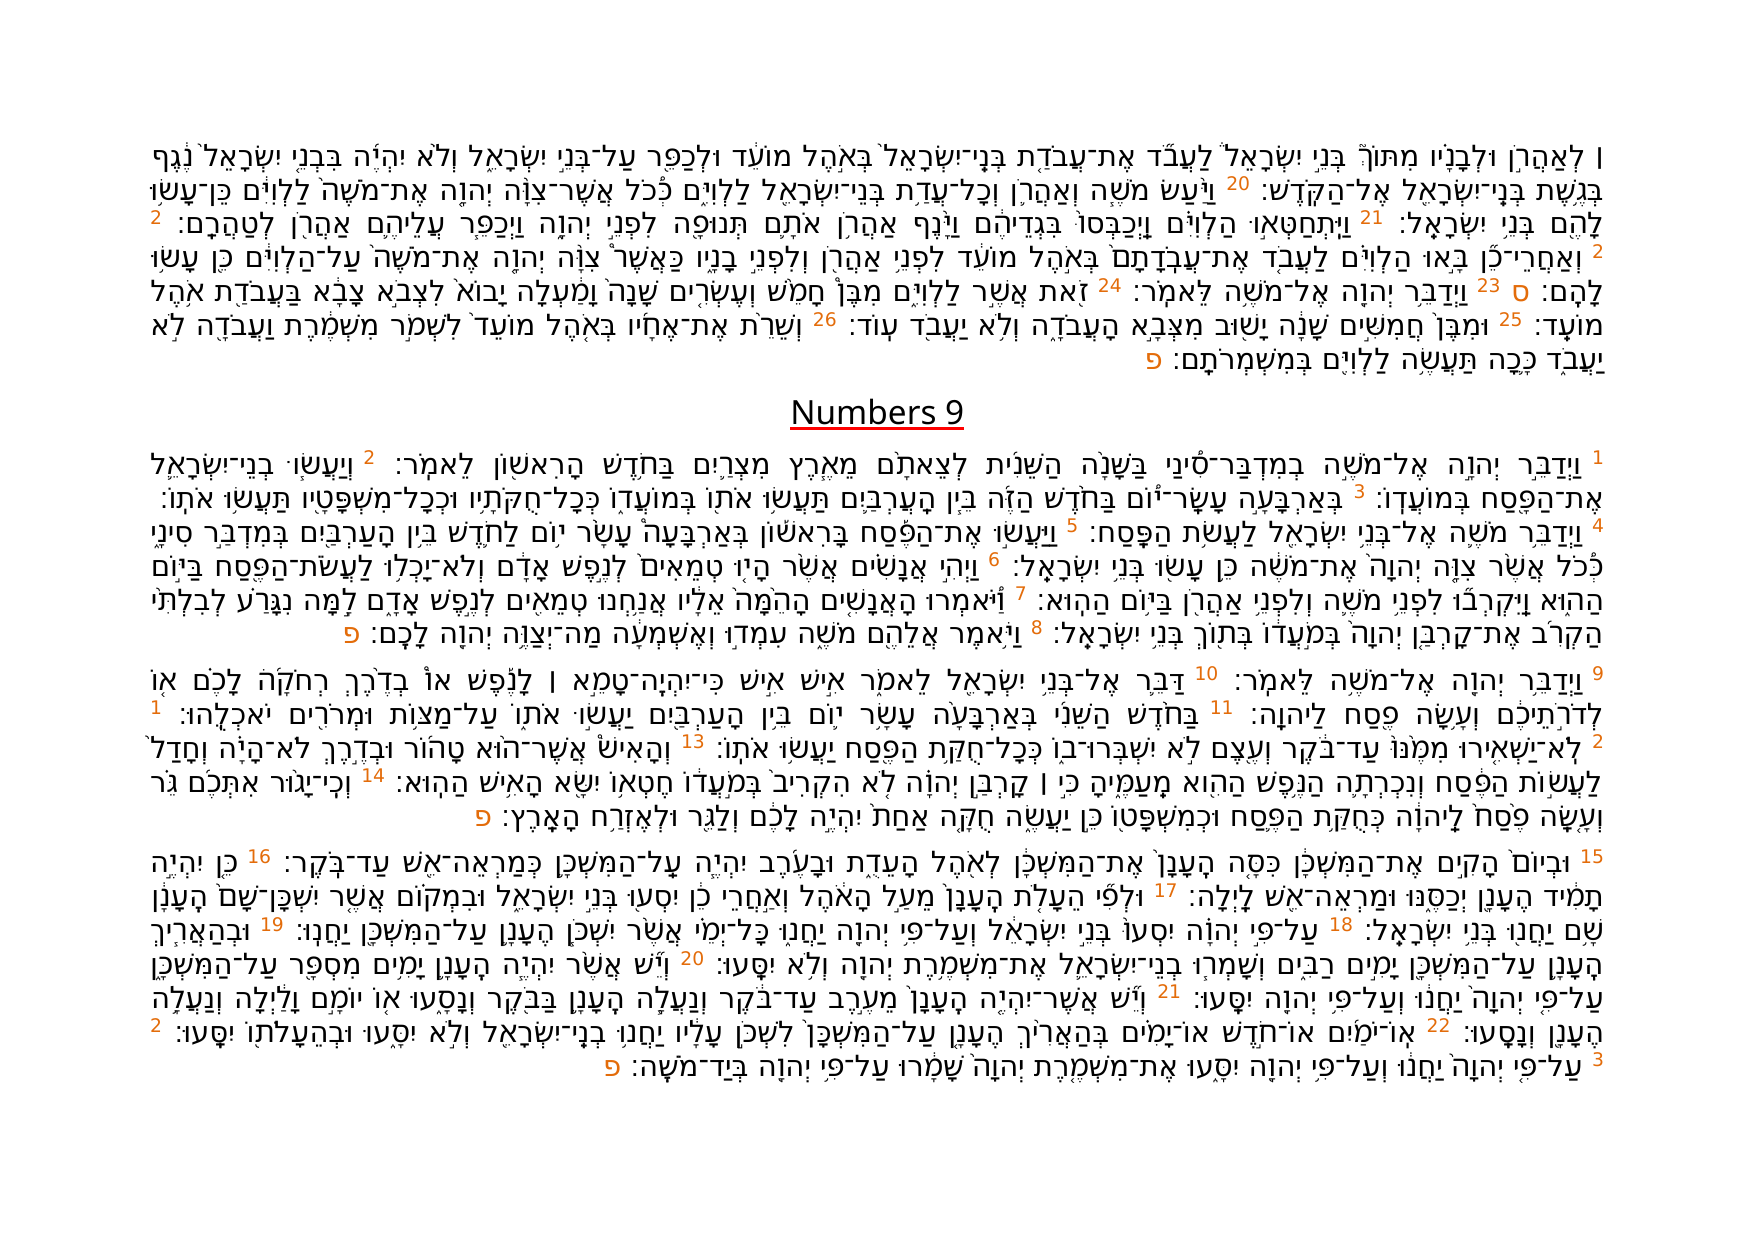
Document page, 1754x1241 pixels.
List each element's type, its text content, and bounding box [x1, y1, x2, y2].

text 1 וַיְדַבֵּ֣ר יְהוָ֣ה אֶל־מֹשֶׁ֣ה בְמִדְבַּר־סִ֠ינַי בַּשָּׁנָ֨ה הַשֵּׁנִ֜ית לְצֵאתָ֨ם מֵאֶ֧רֶץ מִצְרַ֛יִם בַּחֹ֥דֶשׁ הָרִאשׁ֖וֹן לֵאמֹֽר׃ 2 וְיַעֲשׂ֧וּ בְנֵי־יִשְׂרָאֵ֛ל אֶת־הַפָּ֖סַח בְּמוֹעֲדֽוֹ׃ ‬‬‬3 בְּאַרְבָּעָ֣ה עָשָֽׂר־י֠וֹם בַּחֹ֨דֶשׁ הַזֶּ֜ה בֵּ֧ין הָֽעֲרְבַּ֛יִם תַּעֲשׂ֥וּ אֹת֖וֹ בְּמוֹעֲד֑וֹ כְּכָל־חֻקֹּתָ֥יו וּכְכָל־מִשְׁפָּטָ֖יו תַּעֲשׂ֥וּ אֹתֽוֹ׃ ‬‬‬4 וַיְדַבֵּ֥ר מֹשֶׁ֛ה אֶל־בְּנֵ֥י יִשְׂרָאֵ֖ל לַעֲשֹׂ֥ת הַפָּֽסַח׃ ‬‬‬5 וַיַּעֲשׂ֣וּ אֶת־הַפֶּ֡סַח בָּרִאשׁ֡וֹן בְּאַרְבָּעָה֩ עָשָׂ֨ר י֥וֹם לַחֹ֛דֶשׁ בֵּ֥ין הָעַרְבַּ֖יִם בְּמִדְבַּ֣ר סִינָ֑י כְּ֠כֹל אֲשֶׁ֨ר צִוָּ֤ה יְהוָה֙ אֶת־מֹשֶׁ֔ה כֵּ֥ן עָשׂ֖וּ בְּנֵ֥י יִשְׂרָאֵֽל׃ ‬‬‬6 וַיְהִ֣י אֲנָשִׁ֗ים אֲשֶׁ֨ר הָי֤וּ טְמֵאִים֙ לְנֶ֣פֶשׁ אָדָ֔ם וְלֹא־יָכְל֥וּ לַעֲשֹׂת־הַפֶּ֖סַח בַּיּ֣וֹם הַה֑וּא וַֽיִּקְרְב֞וּ לִפְנֵ֥י מֹשֶׁ֛ה וְלִפְנֵ֥י אַהֲרֹ֖ן בַּיּ֥וֹם הַהֽוּא׃ ‬‬‬7 וַ֠יֹּאמְרוּ הָאֲנָשִׁ֤ים הָהֵ֙מָּה֙ אֵלָ֔יו אֲנַ֥חְנוּ טְמֵאִ֖ים לְנֶ֣פֶשׁ אָדָ֑ם לָ֣מָּה נִגָּרַ֗ע לְבִלְתִּ֨י הַקְרִ֜ב אֶת־קָרְבַּ֤ן יְהוָה֙ בְּמֹ֣עֲד֔וֹ בְּת֖וֹךְ בְּנֵ֥י יִשְׂרָאֵֽל׃ ‬‬‬8 וַיֹּ֥אמֶר אֲלֵהֶ֖ם מֹשֶׁ֑ה עִמְד֣וּ וְאֶשְׁמְעָ֔ה מַה־יְצַוֶּ֥ה יְהוָ֖ה לָכֶֽם׃ פ ‬‬‬‬‬‬‬‬‬‬ [150, 447, 1604, 651]
text Numbers 9 [150, 389, 1604, 434]
text 9 וַיְדַבֵּ֥ר יְהוָ֖ה אֶל־מֹשֶׁ֥ה לֵּאמֹֽר׃ ‬‬‬10 דַּבֵּ֛ר אֶל־בְּנֵ֥י יִשְׂרָאֵ֖ל לֵאמֹ֑ר אִ֣ישׁ אִ֣ישׁ כִּי־יִהְיֶֽה־טָמֵ֣א ׀ לָנֶ֡פֶשׁ אוֹ֩ בְדֶ֨רֶךְ רְחֹקָ֜הׄ לָכֶ֗ם א֚וֹ לְדֹרֹ֣תֵיכֶ֔ם וְעָ֥שָׂה פֶ֖סַח לַיהוָֽה׃ ‬‬‬‬11 בַּחֹ֨דֶשׁ הַשֵּׁנִ֜י בְּאַרְבָּעָ֨ה עָשָׂ֥ר י֛וֹם בֵּ֥ין הָעַרְבַּ֖יִם יַעֲשׂ֣וּ אֹת֑וֹ עַל־מַצּ֥וֹת וּמְרֹרִ֖ים יֹאכְלֻֽהוּ׃ ‬‬‬12 לֹֽא־יַשְׁאִ֤ירוּ מִמֶּ֙נּוּ֙ עַד־בֹּ֔קֶר וְעֶ֖צֶם לֹ֣א יִשְׁבְּרוּ־ב֑וֹ כְּכָל־חֻקַּ֥ת הַפֶּ֖סַח יַעֲשׂ֥וּ אֹתֽוֹ׃ ‬‬‬13 וְהָאִישׁ֩ אֲשֶׁר־ה֨וּא טָה֜וֹר וּבְדֶ֣רֶךְ לֹא־הָיָ֗ה וְחָדַל֙ לַעֲשׂ֣וֹת הַפֶּ֔סַח וְנִכְרְתָ֛ה הַנֶּ֥פֶשׁ הַהִ֖וא מֵֽעַמֶּ֑יהָ כִּ֣י ׀ קָרְבַּ֣ן יְהוָ֗ה לֹ֤א הִקְרִיב֙ בְּמֹ֣עֲד֔וֹ חֶטְא֥וֹ יִשָּׂ֖א הָאִ֥ישׁ הַהֽוּא׃ ‬‬‬14 וְכִֽי־יָג֨וּר אִתְּכֶ֜ם גֵּ֗ר וְעָ֤שָֽׂה פֶ֙סַח֙ לַֽיהוָ֔ה כְּחֻקַּ֥ת הַפֶּ֛סַח וּכְמִשְׁפָּט֖וֹ כֵּ֣ן יַעֲשֶׂ֑ה חֻקָּ֤ה אַחַת֙ יִהְיֶ֣ה לָכֶ֔ם וְלַגֵּ֖ר וּלְאֶזְרַ֥ח הָאָֽרֶץ׃ פ ‬‬‬‬‬‬‬‬‬ [150, 663, 1604, 833]
text 15 וּבְיוֹם֙ הָקִ֣ים אֶת־הַמִּשְׁכָּ֔ן כִּסָּ֤ה הֶֽעָנָן֙ אֶת־הַמִּשְׁכָּ֔ן לְאֹ֖הֶל הָעֵדֻ֑ת וּבָעֶ֜רֶב יִהְיֶ֧ה עַֽל־הַמִּשְׁכָּ֛ן כְּמַרְאֵה־אֵ֖שׁ עַד־בֹּֽקֶר׃ ‬‬‬16 כֵּ֚ן יִהְיֶ֣ה תָמִ֔יד הֶעָנָ֖ן יְכַסֶּ֑נּוּ וּמַרְאֵה־אֵ֖שׁ לָֽיְלָה׃ ‬‬‬17 וּלְפִ֞י הֵעָלֹ֤ת הֶֽעָנָן֙ מֵעַ֣ל הָאֹ֔הֶל וְאַ֣חֲרֵי כֵ֔ן יִסְע֖וּ בְּנֵ֣י יִשְׂרָאֵ֑ל וּבִמְק֗וֹם אֲשֶׁ֤ר יִשְׁכָּן־שָׁם֙ הֶֽעָנָ֔ן שָׁ֥ם יַחֲנ֖וּ בְּנֵ֥י יִשְׂרָאֵֽל׃ ‬‬‬‬18 עַל־פִּ֣י יְהוָ֗ה יִסְעוּ֙ בְּנֵ֣י יִשְׂרָאֵ֔ל וְעַל־פִּ֥י יְהוָ֖ה יַחֲנ֑וּ כָּל־יְמֵ֗י אֲשֶׁ֨ר יִשְׁכֹּ֧ן הֶעָנָ֛ן עַל־הַמִּשְׁכָּ֖ן יַחֲנֽוּ׃ ‬‬‬19 וּבְהַאֲרִ֧יךְ הֶֽעָנָ֛ן עַל־הַמִּשְׁכָּ֖ן יָמִ֣ים רַבִּ֑ים וְשָׁמְר֧וּ בְנֵי־יִשְׂרָאֵ֛ל אֶת־מִשְׁמֶ֥רֶת יְהוָ֖ה וְלֹ֥א יִסָּֽעוּ׃ ‬‬‬20 וְיֵ֞שׁ אֲשֶׁ֨ר יִהְיֶ֧ה הֶֽעָנָ֛ן יָמִ֥ים מִסְפָּ֖ר עַל־הַמִּשְׁכָּ֑ן עַל־פִּ֤י יְהוָה֙ יַחֲנ֔וּ וְעַל־פִּ֥י יְהוָ֖ה יִסָּֽעוּ׃ ‬‬‬21 וְיֵ֞שׁ אֲשֶׁר־יִהְיֶ֤ה הֶֽעָנָן֙ מֵעֶ֣רֶב עַד־בֹּ֔קֶר וְנַעֲלָ֧ה הֶֽעָנָ֛ן בַּבֹּ֖קֶר וְנָסָ֑עוּ א֚וֹ יוֹמָ֣ם וָלַ֔יְלָה וְנַעֲלָ֥ה הֶעָנָ֖ן וְנָסָֽעוּ׃ ‬‬‬22 אֽוֹ־יֹמַ֜יִם אוֹ־חֹ֣דֶשׁ אוֹ־יָמִ֗ים בְּהַאֲרִ֨יךְ הֶעָנָ֤ן עַל־הַמִּשְׁכָּן֙ לִשְׁכֹּ֣ן עָלָ֔יו יַחֲנ֥וּ בְנֵֽי־יִשְׂרָאֵ֖ל וְלֹ֣א יִסָּ֑עוּ וּבְהֵעָלֹת֖וֹ יִסָּֽעוּ׃ ‬‬‬23 עַל־פִּ֤י יְהוָה֙ יַחֲנ֔וּ וְעַל־פִּ֥י יְהוָ֖ה יִסָּ֑עוּ אֶת־מִשְׁמֶ֤רֶת יְהוָה֙ שָׁמָ֔רוּ עַל־פִּ֥י יְהוָ֖ה בְּיַד־מֹשֶֽׁה׃ פ ‬‬‬‬‬‬‬‬‬‬‬‬ [150, 846, 1604, 1083]
text 5 וַיְדַבֵּ֥ר יְהוָ֖ה אֶל־מֹשֶׁ֥ה לֵּאמֹֽר׃ ‬‬‬6 קַ֚ח אֶת־הַלְוִיִּ֔ם מִתּ֖וֹךְ בְּנֵ֣י יִשְׂרָאֵ֑ל וְטִהַרְתָּ֖ אֹתָֽם׃ ‬‬‬7 וְכֹֽה־תַעֲשֶׂ֤ה לָהֶם֙ לְטֽ͏ַהֲרָ֔ם הַזֵּ֥ה עֲלֵיהֶ֖ם מֵ֣י חַטָּ֑את וְהֶעֱבִ֤ירוּ תַ֙עַר֙ עַל־כָּל־בְּשָׂרָ֔ם וְכִבְּס֥וּ בִגְדֵיהֶ֖ם וְהִטֶּהָֽרוּ׃ ‬‬‬8 וְלָֽקְחוּ֙ פַּ֣ר בֶּן־בָּקָ֔ר וּמִנְחָת֔וֹ סֹ֖לֶת בְּלוּלָ֣ה בַשָּׁ֑מֶן וּפַר־שֵׁנִ֥י בֶן־בָּקָ֖ר תִּקַּ֥ח לְחַטָּֽאת׃ ‬‬‬9 וְהִקְרַבְתָּ֙ אֶת־הַלְוִיִּ֔ם לִפְנֵ֖י אֹ֣הֶל מוֹעֵ֑ד וְהִ֨קְהַלְתָּ֔ אֶֽת־כָּל־עֲדַ֖ת בְּנֵ֥י יִשְׂרָאֵֽל׃ ‬‬‬10 וְהִקְרַבְתָּ֥ אֶת־הַלְוִיִּ֖ם לִפְנֵ֣י יְהוָ֑ה וְסָמְכ֧וּ בְנֵי־יִשְׂרָאֵ֛ל אֶת־יְדֵיהֶ֖ם עַל־הַלְוִיִּֽם׃ ‬‬‬11 וְהֵנִיף֩ אַהֲרֹ֨ן אֶת־הַלְוִיִּ֤ם תְּנוּפָה֙ לִפְנֵ֣י יְהוָ֔ה מֵאֵ֖ת בְּנֵ֣י יִשְׂרָאֵ֑ל וְהָי֕וּ לַעֲבֹ֖ד אֶת־עֲבֹדַ֥ת יְהוָֽה׃ ‬‬‬12 וְהַלְוִיִּם֙ יִסְמְכ֣וּ אֶת־יְדֵיהֶ֔ם עַ֖ל רֹ֣אשׁ הַפָּרִ֑ים וַ֠עֲשֵׂה אֶת־הָאֶחָ֨ד חַטָּ֜את וְאֶת־הָאֶחָ֤ד עֹלָה֙ לַֽיהוָ֔ה לְכַפֵּ֖ר עַל־הַלְוִיִּֽם׃ ‬‬‬13 וְהַֽעֲמַדְתָּ֙ אֶת־הַלְוִיִּ֔ם לִפְנֵ֥י אַהֲרֹ֖ן וְלִפְנֵ֣י בָנָ֑יו וְהֵנַפְתָּ֥ אֹתָ֛ם תְּנוּפָ֖ה לַֽיהוָֽה׃ ‬‬‬14 וְהִבְדַּלְתָּ֙ אֶת־הַלְוִיִּ֔ם מִתּ֖וֹךְ בְּנֵ֣י יִשְׂרָאֵ֑ל וְהָ֥יוּ לִ֖י הַלְוִיִּֽם׃ ‬‬‬15 וְאַֽחֲרֵי־כֵן֙ יָבֹ֣אוּ הַלְוִיִּ֔ם לַעֲבֹ֖ד אֶת־אֹ֣הֶל מוֹעֵ֑ד וְטִֽהַרְתָּ֣ אֹתָ֔ם וְהֵנַפְתָּ֥ אֹתָ֖ם תְּנוּפָֽה׃ ‬‬‬16 כִּי֩ נְתֻנִ֨ים נְתֻנִ֥ים הֵ֙מָּה֙ לִ֔י מִתּ֖וֹךְ בְּנֵ֣י יִשְׂרָאֵ֑ל תַּחַת֩ פִּטְרַ֨ת כָּל־רֶ֜חֶם בְּכ֥וֹר כֹּל֙ מִבְּנֵ֣י יִשְׂרָאֵ֔ל לָקַ֥חְתִּי אֹתָ֖ם לִֽי׃ ‬‬‬17 כִּ֣י לִ֤י כָל־בְּכוֹר֙ בִּבְנֵ֣י יִשְׂרָאֵ֔ל בָּאָדָ֖ם וּבַבְּהֵמָ֑ה בְּי֗וֹם הַכֹּתִ֤י כָל־בְּכוֹר֙ בְּאֶ֣רֶץ מִצְרַ֔יִם הִקְדַּ֥שְׁתִּי אֹתָ֖ם לִֽי׃ ‬‬‬18 וָאֶקַּח֙ אֶת־הַלְוִיִּ֔ם תַּ֥חַת כָּל־בְּכ֖וֹר בִּבְנֵ֥י יִשְׂרָאֵֽל׃ ‬‬‬19 וָאֶתְּנָ֨ה אֶת־הַלְוִיִּ֜ם נְתֻנִ֣ים ׀ לְאַהֲרֹ֣ן וּלְבָנָ֗יו מִתּוֹךְ֮ בְּנֵ֣י יִשְׂרָאֵל֒ לַעֲבֹ֞ד אֶת־עֲבֹדַ֤ת בְּנֵֽי־יִשְׂרָאֵל֙ בְּאֹ֣הֶל מוֹעֵ֔ד וּלְכַפֵּ֖ר עַל־בְּנֵ֣י יִשְׂרָאֵ֑ל וְלֹ֨א יִהְיֶ֜ה בִּבְנֵ֤י יִשְׂרָאֵל֙ נֶ֔גֶף בְּגֶ֥שֶׁת בְּנֵֽי־יִשְׂרָאֵ֖ל אֶל־הַקֹּֽדֶשׁ׃ ‬‬‬20 וַיַּ֨עַשׂ מֹשֶׁ֧ה וְאַהֲרֹ֛ן וְכָל־עֲדַ֥ת בְּנֵי־יִשְׂרָאֵ֖ל לַלְוִיִּ֑ם כְּ֠כֹל אֲשֶׁר־צִוָּ֨ה יְהוָ֤ה אֶת־מֹשֶׁה֙ לַלְוִיִּ֔ם כֵּן־עָשׂ֥וּ לָהֶ֖ם בְּנֵ֥י יִשְׂרָאֵֽל׃ ‬‬‬21 וַיִּֽתְחַטְּא֣וּ הַלְוִיִּ֗ם וַֽיְכַבְּסוּ֙ בִּגְדֵיהֶ֔ם וַיָּ֨נֶף אַהֲרֹ֥ן אֹתָ֛ם תְּנוּפָ֖ה לִפְנֵ֣י יְהוָ֑ה וַיְכַפֵּ֧ר עֲלֵיהֶ֛ם אַהֲרֹ֖ן לְטַהֲרָֽם׃ ‬‬‬22 וְאַחֲרֵי־כֵ֞ן בָּ֣אוּ הַלְוִיִּ֗ם לַעֲבֹ֤ד אֶת־עֲבֹֽדָתָם֙ בְּאֹ֣הֶל מוֹעֵ֔ד לִפְנֵ֥י אַהֲרֹ֖ן וְלִפְנֵ֣י בָנָ֑יו כַּאֲשֶׁר֩ צִוָּ֨ה יְהוָ֤ה אֶת־מֹשֶׁה֙ עַל־הַלְוִיִּ֔ם כֵּ֖ן עָשׂ֥וּ לָהֶֽם׃ ס ‬‬‬23 וַיְדַבֵּ֥ר יְהוָ֖ה אֶל־מֹשֶׁ֥ה לֵּאמֹֽר׃ ‬‬‬24 זֹ֖את אֲשֶׁ֣ר לַלְוִיִּ֑ם מִבֶּן֩ חָמֵ֨שׁ וְעֶשְׂרִ֤ים שָׁנָה֙ וָמַ֔עְלָה יָבוֹא֙ לִצְבֹ֣א צָבָ֔א בַּעֲבֹדַ֖ת אֹ֥הֶל מוֹעֵֽד׃ ‬‬‬25 וּמִבֶּן֙ חֲמִשִּׁ֣ים שָׁנָ֔ה יָשׁ֖וּב מִצְּבָ֣א הָעֲבֹדָ֑ה וְלֹ֥א יַעֲבֹ֖ד עֽוֹד׃ ‬‬‬26 וְשֵׁרֵ֨ת אֶת־אֶחָ֜יו בְּאֹ֤הֶל מוֹעֵד֙ לִשְׁמֹ֣ר מִשְׁמֶ֔רֶת וַעֲבֹדָ֖ה לֹ֣א יַעֲבֹ֑ד כָּ֛כָה תַּעֲשֶׂ֥ה לַלְוִיִּ֖ם בְּמִשְׁמְרֹתָֽם׃ פ ‬‬‬‬‬‬‬‬‬‬‬‬‬‬‬‬‬‬‬‬‬‬‬‬‬ [150, 139, 1604, 377]
